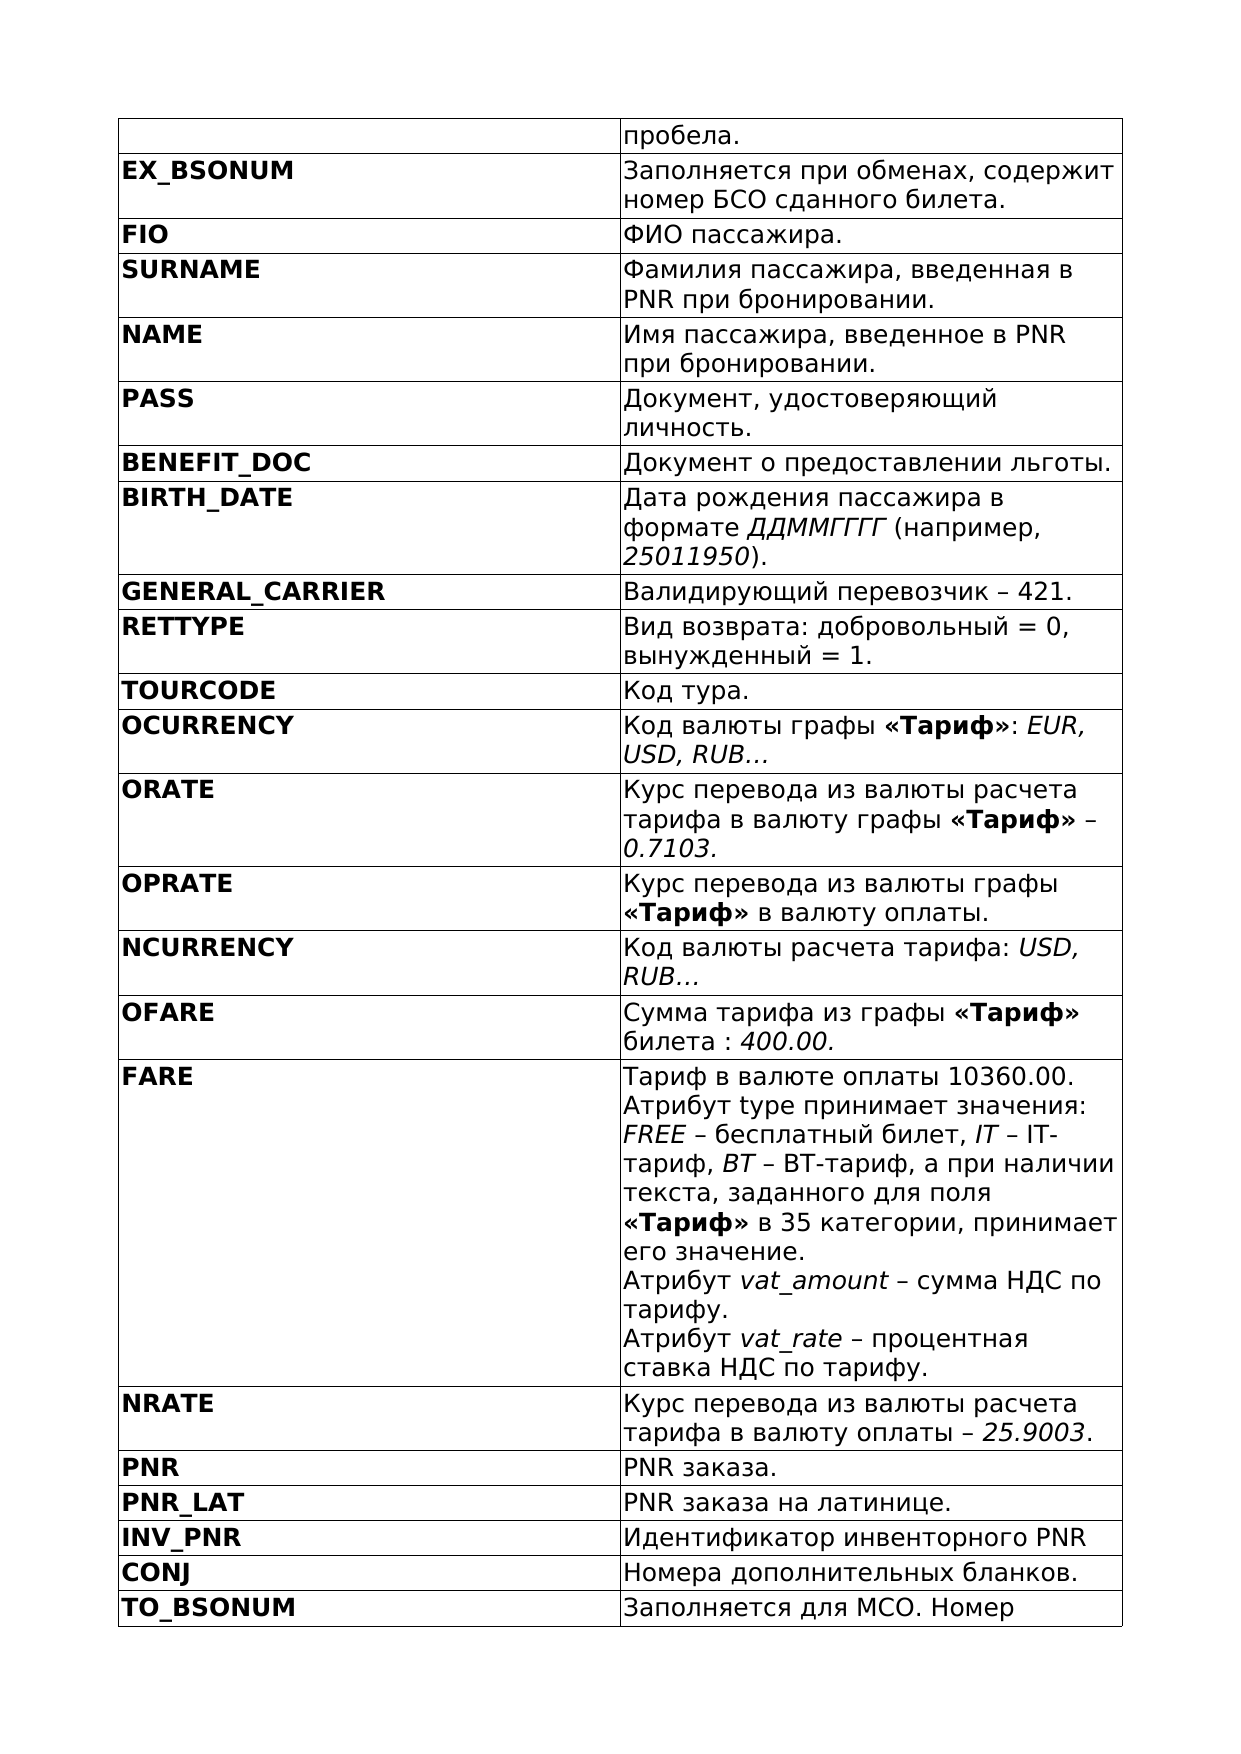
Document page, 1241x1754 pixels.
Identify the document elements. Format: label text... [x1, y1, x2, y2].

table_cell Код валюты графы «Тариф»: EUR, USD, RUB… [621, 710, 1122, 773]
table_cell PNR заказа на латинице. [621, 1486, 1122, 1520]
table_cell [119, 119, 620, 153]
table_cell PNR заказа. [621, 1451, 1122, 1485]
table_cell TO_BSONUM [119, 1591, 620, 1626]
table_cell PNR [119, 1451, 620, 1485]
table_cell Дата рождения пассажира в формате ДДММГГГГ (например, 25011950). [621, 482, 1122, 574]
table_cell Документ о предоставлении льготы. [621, 446, 1122, 481]
table_cell RETTYPE [119, 610, 620, 673]
table_cell NAME [119, 318, 620, 381]
table_cell OFARE [119, 996, 620, 1059]
table_cell Имя пассажира, введенное в PNR при бронировании. [621, 318, 1122, 381]
table_cell Сумма тарифа из графы «Тариф» билета : 400.00. [621, 996, 1122, 1059]
table_cell PASS [119, 382, 620, 445]
table_cell BIRTH_DATE [119, 482, 620, 574]
table_cell SURNAME [119, 254, 620, 317]
table_cell OPRATE [119, 867, 620, 930]
table_cell Номера дополнительных бланков. [621, 1556, 1122, 1590]
table_cell OCURRENCY [119, 710, 620, 773]
table_cell Код валюты расчета тарифа: USD, RUB… [621, 931, 1122, 995]
table_cell Фамилия пассажира, введенная в PNR при бронировании. [621, 254, 1122, 317]
table_cell CONJ [119, 1556, 620, 1590]
table_cell Курс перевода из валюты расчета тарифа в валюту графы «Тариф» – 0.7103. [621, 774, 1122, 866]
table_cell Заполняется для МСО. Номер [621, 1591, 1122, 1626]
table_cell Идентификатор инвенторного PNR [621, 1521, 1122, 1555]
table_cell GENERAL_CARRIER [119, 575, 620, 609]
table_cell EX_BSONUM [119, 154, 620, 217]
table_cell NRATE [119, 1387, 620, 1450]
table_cell FARE [119, 1060, 620, 1386]
table_cell Код тура. [621, 674, 1122, 708]
table_cell Тариф в валюте оплаты 10360.00. Атрибут type принимает значения: FREE – бесплатный билет, IT – IT-тариф, BT – BT-тариф, а при наличии текста, заданного для поля «Тариф» в 35 категории, принимает его значение. Атрибут vat_amount – сумма НДС по тарифу. Атрибут vat_rate – процентная ставка НДС по тарифу. [621, 1060, 1122, 1386]
table_cell Заполняется при обменах, содержит номер БСО сданного билета. [621, 154, 1122, 217]
table_cell BENEFIT_DOC [119, 446, 620, 481]
table_cell Документ, удостоверяющий личность. [621, 382, 1122, 445]
table_cell Валидирующий перевозчик – 421. [621, 575, 1122, 609]
table_cell Курс перевода из валюты графы «Тариф» в валюту оплаты. [621, 867, 1122, 930]
table_cell INV_PNR [119, 1521, 620, 1555]
table_cell Курс перевода из валюты расчета тарифа в валюту оплаты – 25.9003. [621, 1387, 1122, 1450]
table_cell ORATE [119, 774, 620, 866]
table_cell пробела. [621, 119, 1122, 153]
table_cell NCURRENCY [119, 931, 620, 995]
table_cell TOURCODE [119, 674, 620, 708]
table_cell FIO [119, 219, 620, 253]
table_cell PNR_LAT [119, 1486, 620, 1520]
table_cell Вид возврата: добровольный = 0, вынужденный = 1. [621, 610, 1122, 673]
table_cell ФИО пассажира. [621, 219, 1122, 253]
